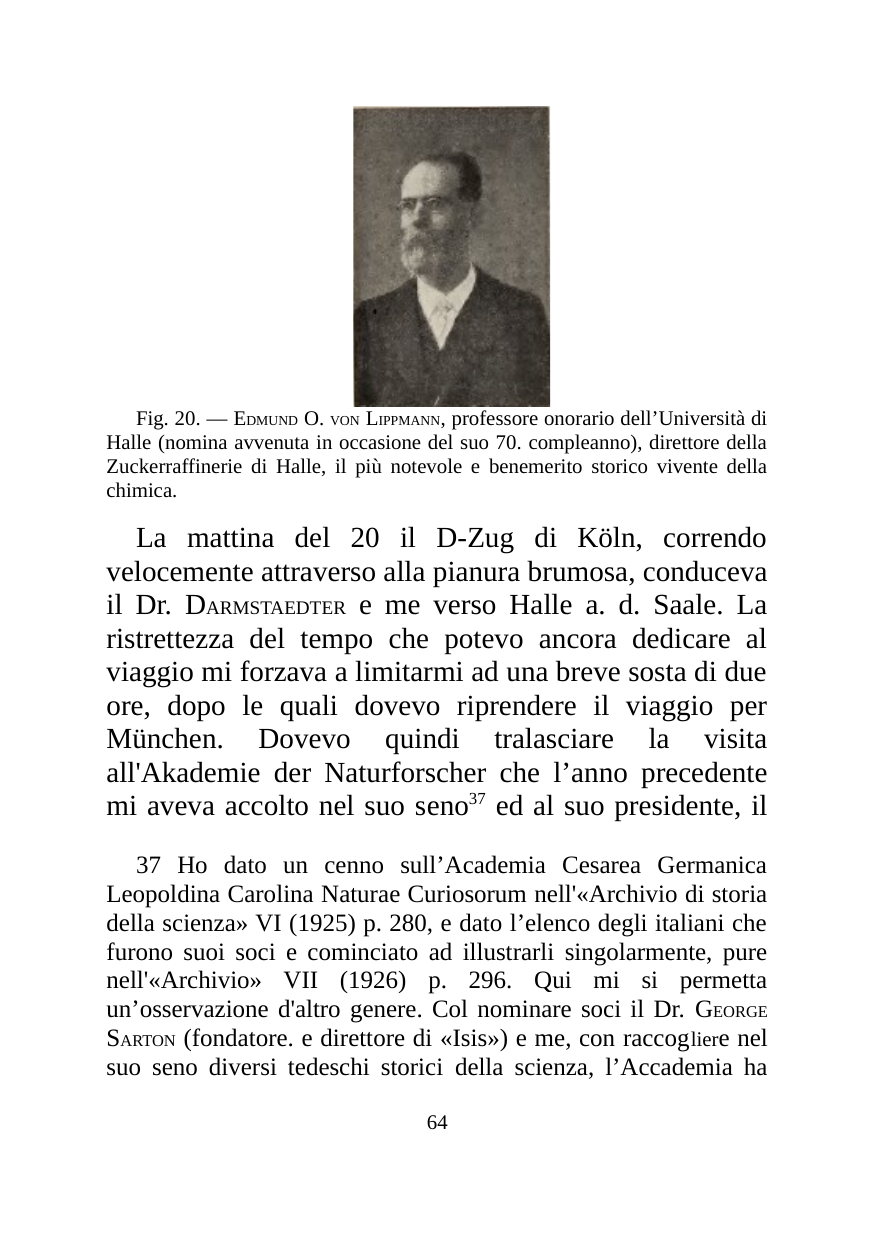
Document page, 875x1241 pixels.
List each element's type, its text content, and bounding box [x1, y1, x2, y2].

text La mattina del 20 il D-Zug di Köln, correndo velocemente attraverso alla pianura brumosa, conduceva il Dr. Darmstaedter e me verso Halle a. d. Saale. La ristrettezza del tempo che potevo ancora dedicare al viaggio mi forzava a limitarmi ad una breve sosta di due ore, dopo le quali dovevo riprendere il viaggio per München. Dovevo quindi tralasciare la visita all'Akademie der Naturforscher che l’anno precedente mi aveva accolto nel suo seno ed al suo presidente, il [106, 520, 768, 822]
picture [353, 106, 551, 407]
text Ho dato un cenno sull’Academia Cesarea Germanica Leopoldina Carolina Naturae Curiosorum nell'«Archivio di storia della scienza» VI (1925) p. 280, e dato l’elenco degli italiani che furono suoi soci e cominciato ad illustrarli singolarmente, pure nell'«Archivio» VII (1926) p. 296. Qui mi si permetta un’osservazione d'altro genere. Col nominare soci il Dr. George Sarton (fondatore. e direttore di «Isis») e me, con raccogliere nel suo seno diversi tedeschi storici della scienza, l’Accademia ha [106, 850, 768, 1080]
text Fig. 20. — Edmund O. von Lippmann, professore onorario dell’Università di Halle (nomina avvenuta in occasione del suo 70. compleanno), direttore della Zuckerraffinerie di Halle, il più notevole e benemerito storico vivente della chimica. [106, 406, 768, 502]
